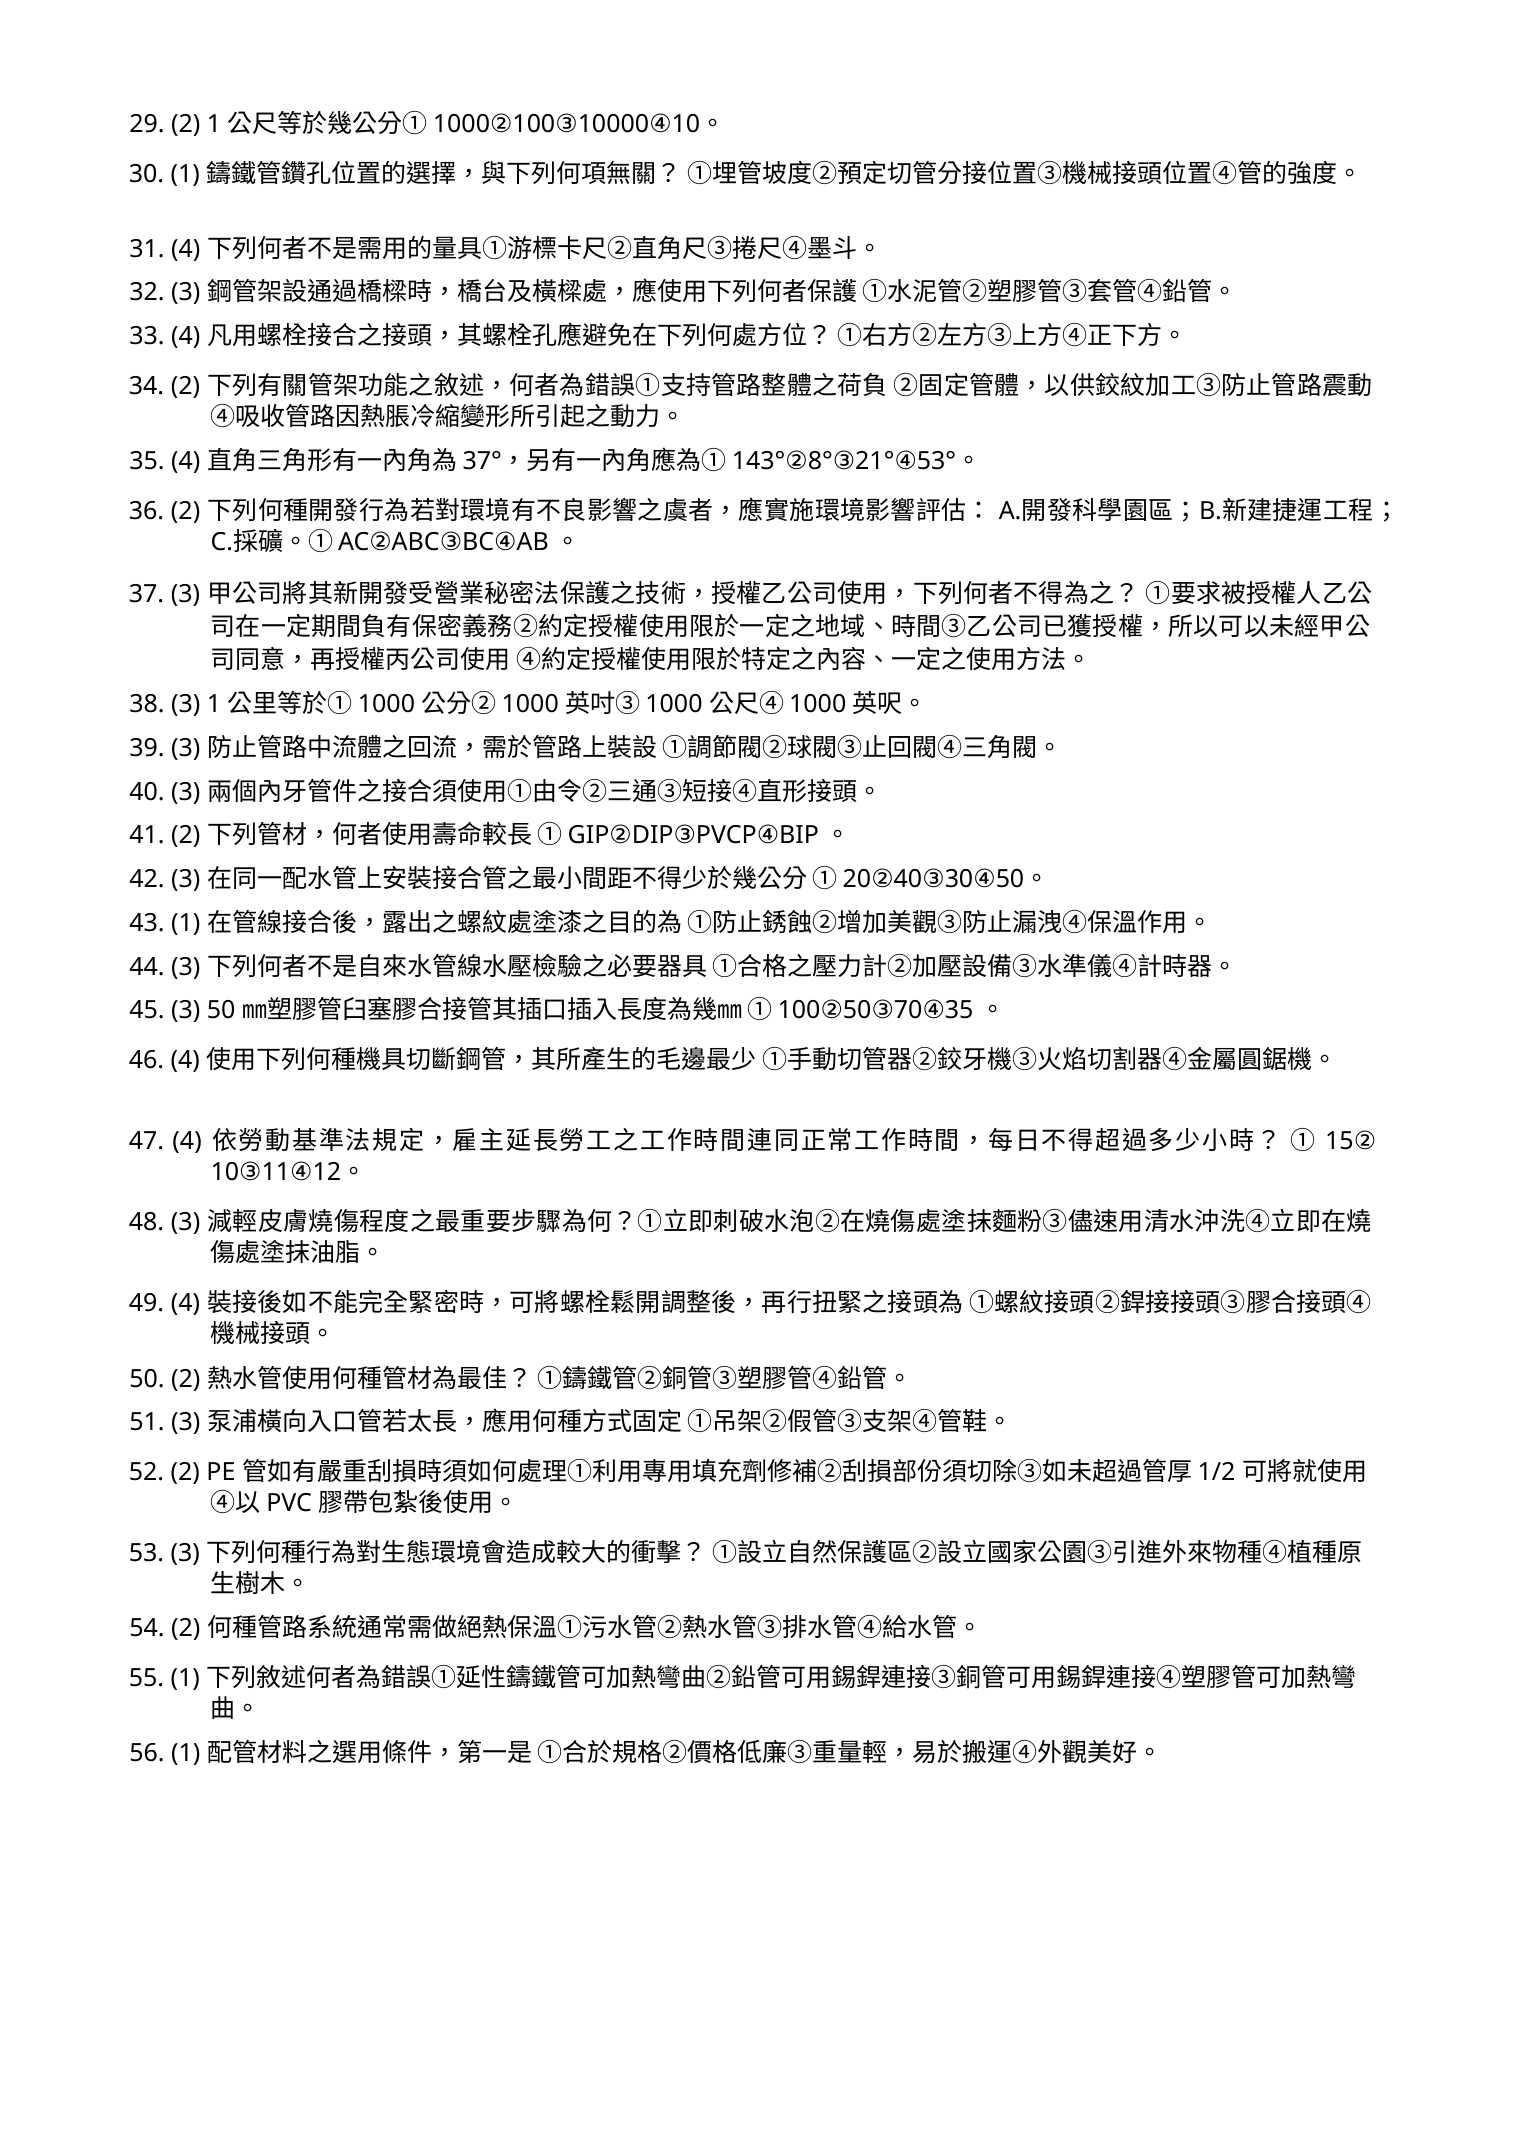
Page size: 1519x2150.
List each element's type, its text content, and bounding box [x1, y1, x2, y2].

text 34. (2) 下列有關管架功能之敘述，何者為錯誤①支持管路整體之荷負 ②固定管體，以供鉸紋加工③防止管路震動④吸收管路因熱脹冷縮變形所引起之動力。 [129, 370, 1374, 432]
text 53. (3) 下列何種行為對生態環境會造成較大的衝擊？ ①設立自然保護區②設立國家公園③引進外來物種④植種原生樹木。 [129, 1537, 1374, 1599]
text 43. (1) 在管線接合後，露出之螺紋處塗漆之目的為 ①防止銹蝕②增加美觀③防止漏洩④保溫作用。 [129, 907, 1382, 937]
text 39. (3) 防止管路中流體之回流，需於管路上裝設 ①調節閥②球閥③止回閥④三角閥。 [129, 732, 1382, 762]
text 52. (2) PE 管如有嚴重刮損時須如何處理①利用專用填充劑修補②刮損部份須切除③如未超過管厚 1/2 可將就使用④以 PVC 膠帶包紮後使用。 [129, 1456, 1382, 1518]
text 47. (4) 依勞動基準法規定，雇主延長勞工之工作時間連同正常工作時間，每日不得超過多少小時？ ①15② 10③11④12。 [129, 1125, 1376, 1187]
text 45. (3) 50 ㎜塑膠管臼塞膠合接管其插口插入長度為幾㎜ ①100②50③70④35 。 [129, 994, 1382, 1024]
text 31. (4) 下列何者不是需用的量具①游標卡尺②直角尺③捲尺④墨斗。 [129, 233, 1382, 263]
text 54. (2) 何種管路系統通常需做絕熱保溫①污水管②熱水管③排水管④給水管。 [129, 1613, 1382, 1643]
text 36. (2) 下列何種開發行為若對環境有不良影響之虞者，應實施環境影響評估： A.開發科學園區；B.新建捷運工程；C.採礦。①AC②ABC③BC④AB 。 [129, 494, 1374, 557]
text 33. (4) 凡用螺栓接合之接頭，其螺栓孔應避免在下列何處方位？ ①右方②左方③上方④正下方。 [129, 321, 1382, 351]
text 42. (3) 在同一配水管上安裝接合管之最小間距不得少於幾公分 ①20②40③30④50。 [129, 863, 1382, 893]
text 44. (3) 下列何者不是自來水管線水壓檢驗之必要器具 ①合格之壓力計②加壓設備③水準儀④計時器。 [129, 951, 1382, 981]
text 41. (2) 下列管材，何者使用壽命較長 ①GIP②DIP③PVCP④BIP 。 [129, 820, 1382, 850]
text 50. (2) 熱水管使用何種管材為最佳？ ①鑄鐵管②銅管③塑膠管④鉛管。 [129, 1363, 1382, 1393]
text 51. (3) 泵浦橫向入口管若太長，應用何種方式固定 ①吊架②假管③支架④管鞋。 [129, 1407, 1382, 1437]
text 49. (4) 裝接後如不能完全緊密時，可將螺栓鬆開調整後，再行扭緊之接頭為 ①螺紋接頭②銲接接頭③膠合接頭④機械接頭。 [129, 1287, 1374, 1349]
text 38. (3) 1 公里等於①1000 公分②1000 英吋③1000 公尺④1000 英呎。 [129, 689, 1382, 719]
text 35. (4) 直角三角形有一內角為 37°，另有一內角應為①143°②8°③21°④53°。 [129, 446, 1382, 476]
text 40. (3) 兩個內牙管件之接合須使用①由令②三通③短接④直形接頭。 [129, 776, 1382, 806]
text 48. (3) 減輕皮膚燒傷程度之最重要步驟為何？①立即刺破水泡②在燒傷處塗抹麵粉③儘速用清水沖洗④立即在燒傷處塗抹油脂。 [129, 1206, 1374, 1268]
text 37. (3) 甲公司將其新開發受營業秘密法保護之技術，授權乙公司使用，下列何者不得為之？ ①要求被授權人乙公司在一定期間負有保密義務②約定授權使用限於一定之地域、時間③乙公司已獲授權，所以可以未經甲公司同意，再授權丙公司使用 ④約定授權使用限於特定之內容、一定之使用方法。 [129, 576, 1374, 675]
text 30. (1) 鑄鐵管鑽孔位置的選擇，與下列何項無關？ ①埋管坡度②預定切管分接位置③機械接頭位置④管的強度。 [129, 157, 1374, 188]
text 55. (1) 下列敘述何者為錯誤①延性鑄鐵管可加熱彎曲②鉛管可用錫銲連接③銅管可用錫銲連接④塑膠管可加熱彎曲。 [129, 1662, 1374, 1724]
text 32. (3) 鋼管架設通過橋樑時，橋台及橫樑處，應使用下列何者保護 ①水泥管②塑膠管③套管④鉛管。 [129, 277, 1382, 307]
text 29. (2) 1 公尺等於幾公分①1000②100③10000④10。 [129, 108, 1382, 138]
text 46. (4) 使用下列何種機具切斷鋼管，其所產生的毛邊最少 ①手動切管器②鉸牙機③火焰切割器④金屬圓鋸機。 [129, 1044, 1374, 1075]
text 56. (1) 配管材料之選用條件，第一是 ①合於規格②價格低廉③重量輕，易於搬運④外觀美好。 [129, 1738, 1382, 1768]
